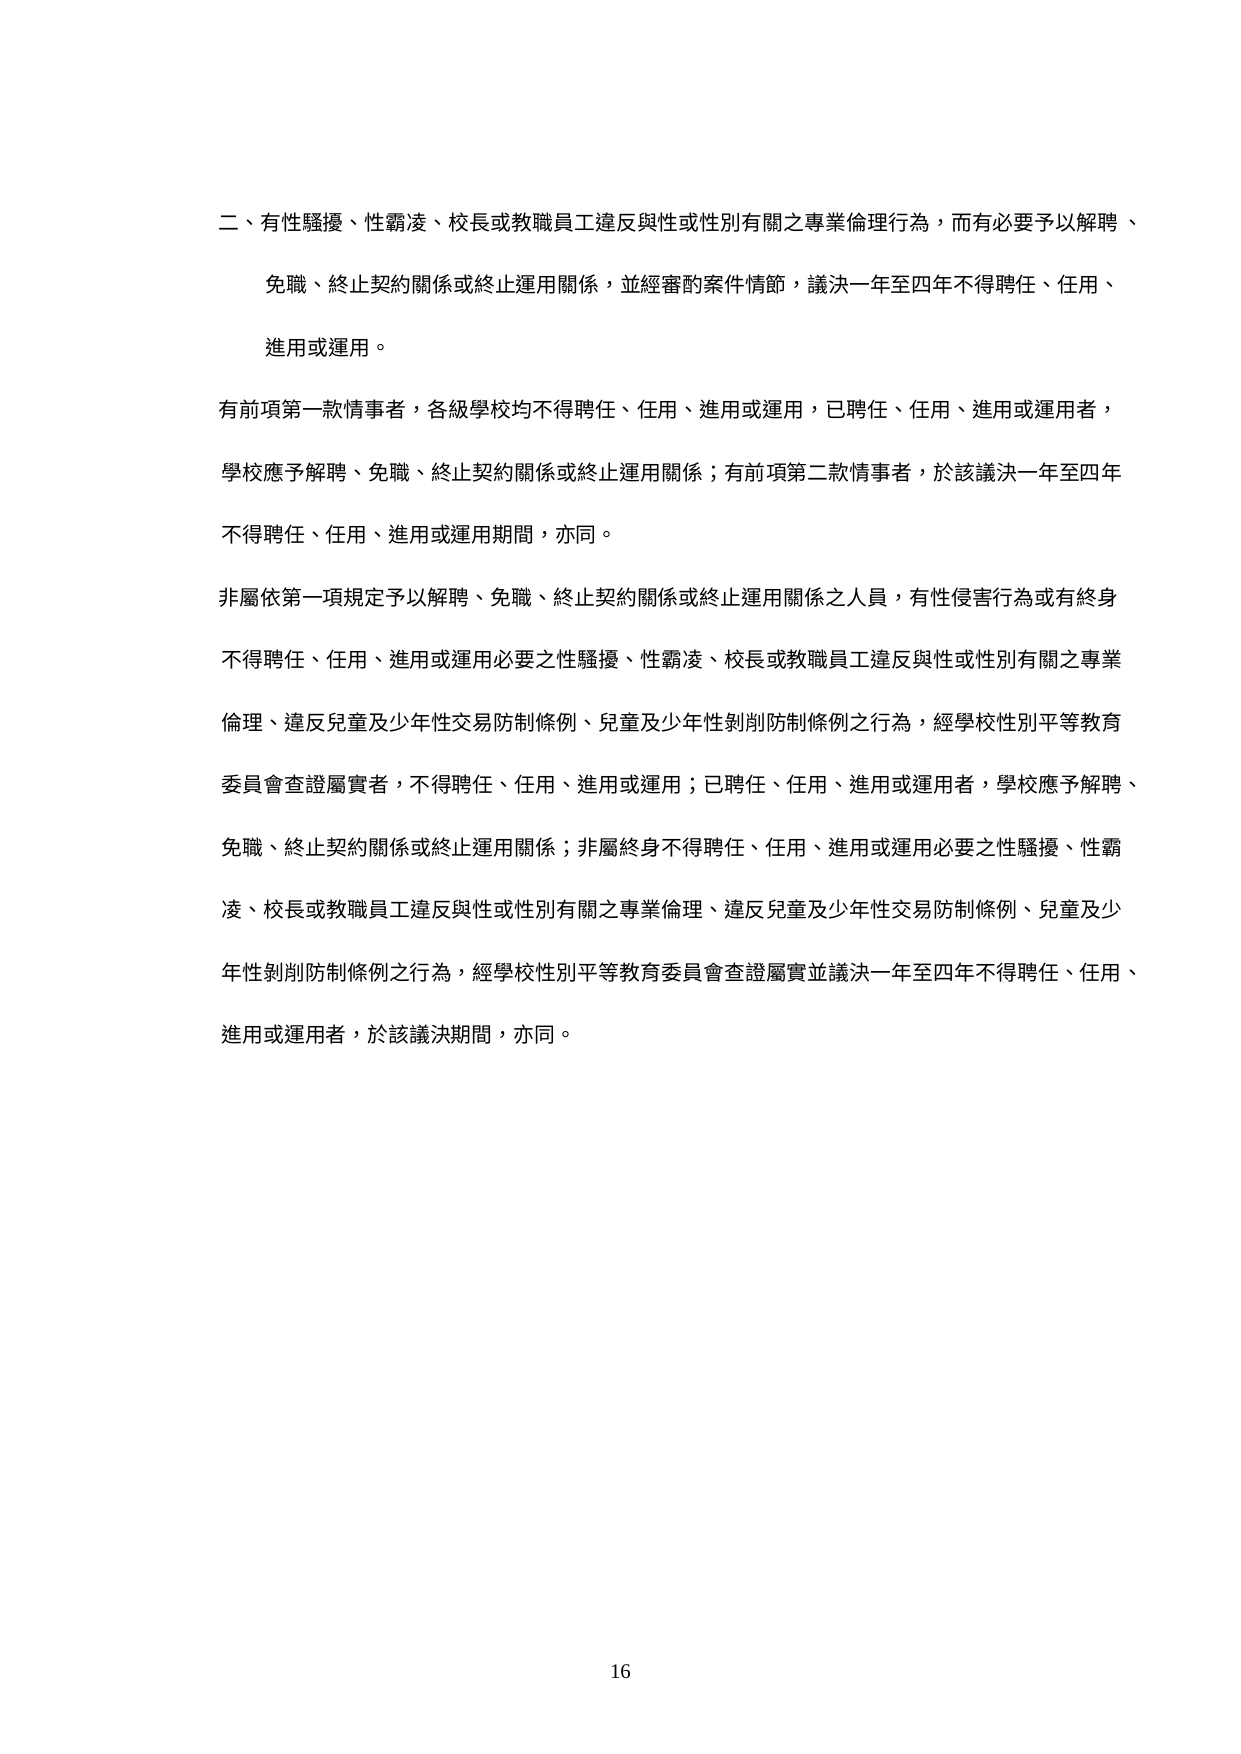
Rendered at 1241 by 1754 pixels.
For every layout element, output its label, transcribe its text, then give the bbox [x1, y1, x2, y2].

text 非屬依第一項規定予以解聘、免職、終止契約關係或終止運用關係之人員，有性侵害行為或有終身不得聘任、任用、進用或運用必要之性騷擾、性霸凌、校長或教職員工違反與性或性別有關之專業倫理、違反兒童及少年性交易防制條例、兒童及少年性剝削防制條例之行為，經學校性別平等教育委員會查證屬實者，不得聘任、任用、進用或運用；已聘任、任用、進用或運用者，學校應予解聘、免職、終止契約關係或終止運用關係；非屬終身不得聘任、任用、進用或運用必要之性騷擾、性霸凌、校長或教職員工違反與性或性別有關之專業倫理、違反兒童及少年性交易防制條例、兒童及少年性剝削防制條例之行為，經學校性別平等教育委員會查證屬實並議決一年至四年不得聘任、任用、進用或運用者，於該議決期間，亦同。 [218, 555, 1122, 1055]
text 二、有性騷擾、性霸凌、校長或教職員工違反與性或性別有關之專業倫理行為，而有必要予以解聘、免職、終止契約關係或終止運用關係，並經審酌案件情節，議決一年至四年不得聘任、任用、進用或運用。 [218, 180, 1122, 367]
text 有前項第一款情事者，各級學校均不得聘任、任用、進用或運用，已聘任、任用、進用或運用者，學校應予解聘、免職、終止契約關係或終止運用關係；有前項第二款情事者，於該議決一年至四年不得聘任、任用、進用或運用期間，亦同。 [218, 367, 1122, 555]
